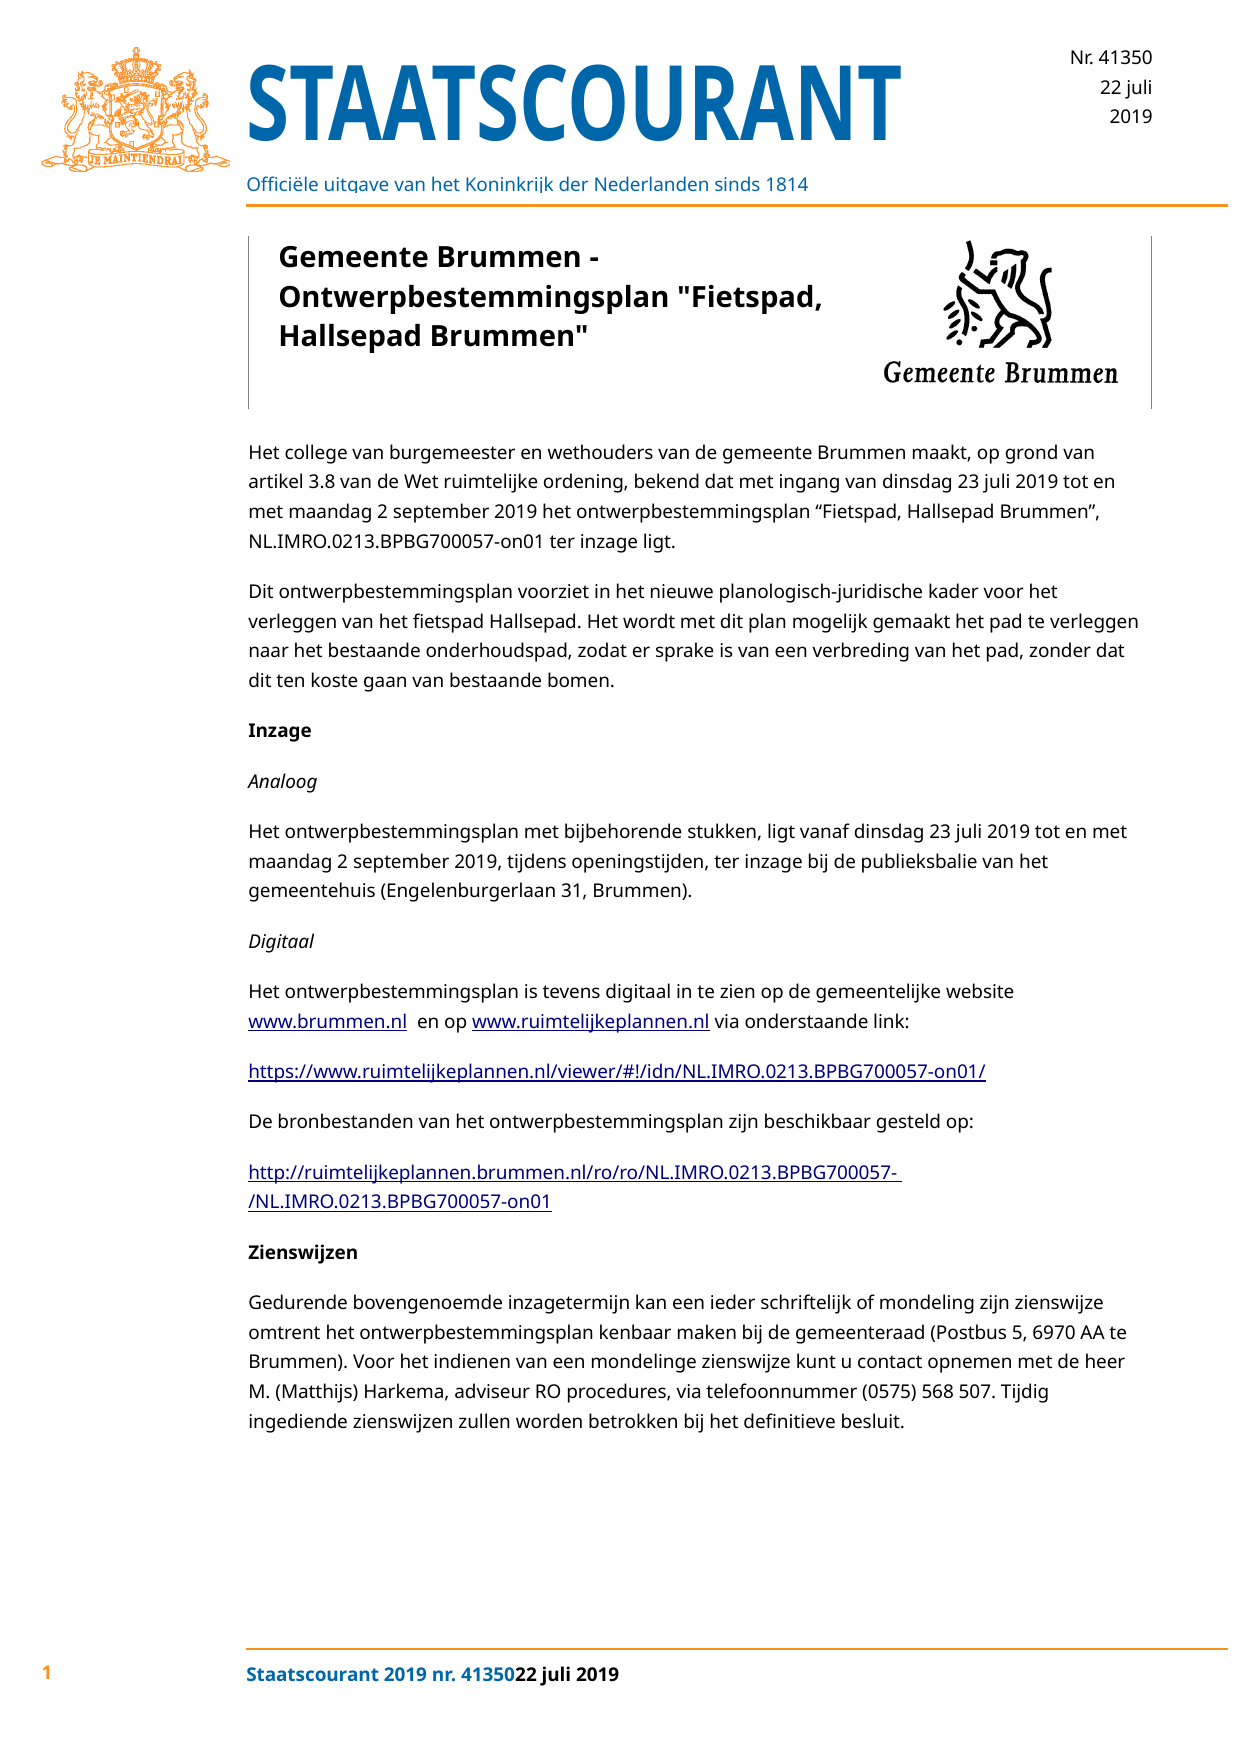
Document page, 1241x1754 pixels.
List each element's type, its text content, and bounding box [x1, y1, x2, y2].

text http://ruimtelijkeplannen.brummen.nl/ro/ro/NL.IMRO.0213.BPBG700057- /NL.IMRO.0213.BPBG700057-on01 [248, 1159, 1152, 1214]
text Digitaal [248, 928, 1152, 953]
picture [882, 236, 1119, 384]
text De bronbestanden van het ontwerpbestemmingsplan zijn beschikbaar gesteld op: [248, 1109, 1152, 1134]
text https://www.ruimtelijkeplannen.nl/viewer/#!/idn/NL.IMRO.0213.BPBG700057-on01/ [248, 1058, 1152, 1084]
picture [41, 47, 231, 172]
text Analoog [248, 768, 1152, 793]
table_header [850, 236, 1151, 409]
text Het ontwerpbestemmingsplan is tevens digitaal in te zien op de gemeentelijke website www.brummen.nl en op www.ruimtelijkeplannen.nl via onderstaande link: [248, 978, 1152, 1033]
table_header Gemeente Brummen - Ontwerpbestemmingsplan "Fietspad, Hallsepad Brummen" [249, 236, 850, 409]
text Dit ontwerpbestemmingsplan voorziet in het nieuwe planologisch-juridische kader voor het verleggen van het fietspad Hallsepad. Het wordt met dit plan mogelijk gemaakt het pad te verleggen naar het bestaande onderhoudspad, zodat er sprake is van een verbreding van het pad, zonder dat dit ten koste gaan van bestaande bomen. [248, 578, 1152, 693]
text Het college van burgemeester en wethouders van de gemeente Brummen maakt, op grond van artikel 3.8 van de Wet ruimtelijke ordening, bekend dat met ingang van dinsdag 23 juli 2019 tot en met maandag 2 september 2019 het ontwerpbestemmingsplan “Fietspad, Hallsepad Brummen”, NL.IMRO.0213.BPBG700057-on01 ter inzage ligt. [248, 439, 1152, 553]
text Het ontwerpbestemmingsplan met bijbehorende stukken, ligt vanaf dinsdag 23 juli 2019 tot en met maandag 2 september 2019, tijdens openingstijden, ter inzage bij de publieksbalie van het gemeentehuis (Engelenburgerlaan 31, Brummen). [248, 818, 1152, 903]
text Inzage [248, 717, 1152, 743]
text Gedurende bovengenoemde inzagetermijn kan een ieder schriftelijk of mondeling zijn zienswijze omtrent het ontwerpbestemmingsplan kenbaar maken bij de gemeenteraad (Postbus 5, 6970 AA te Brummen). Voor het indienen van een mondelinge zienswijze kunt u contact opnemen met de heer M. (Matthijs) Harkema, adviseur RO procedures, via telefoonnummer (0575) 568 507. Tijdig ingediende zienswijzen zullen worden betrokken bij het definitieve besluit. [248, 1289, 1152, 1433]
text Zienswijzen [248, 1239, 1152, 1265]
